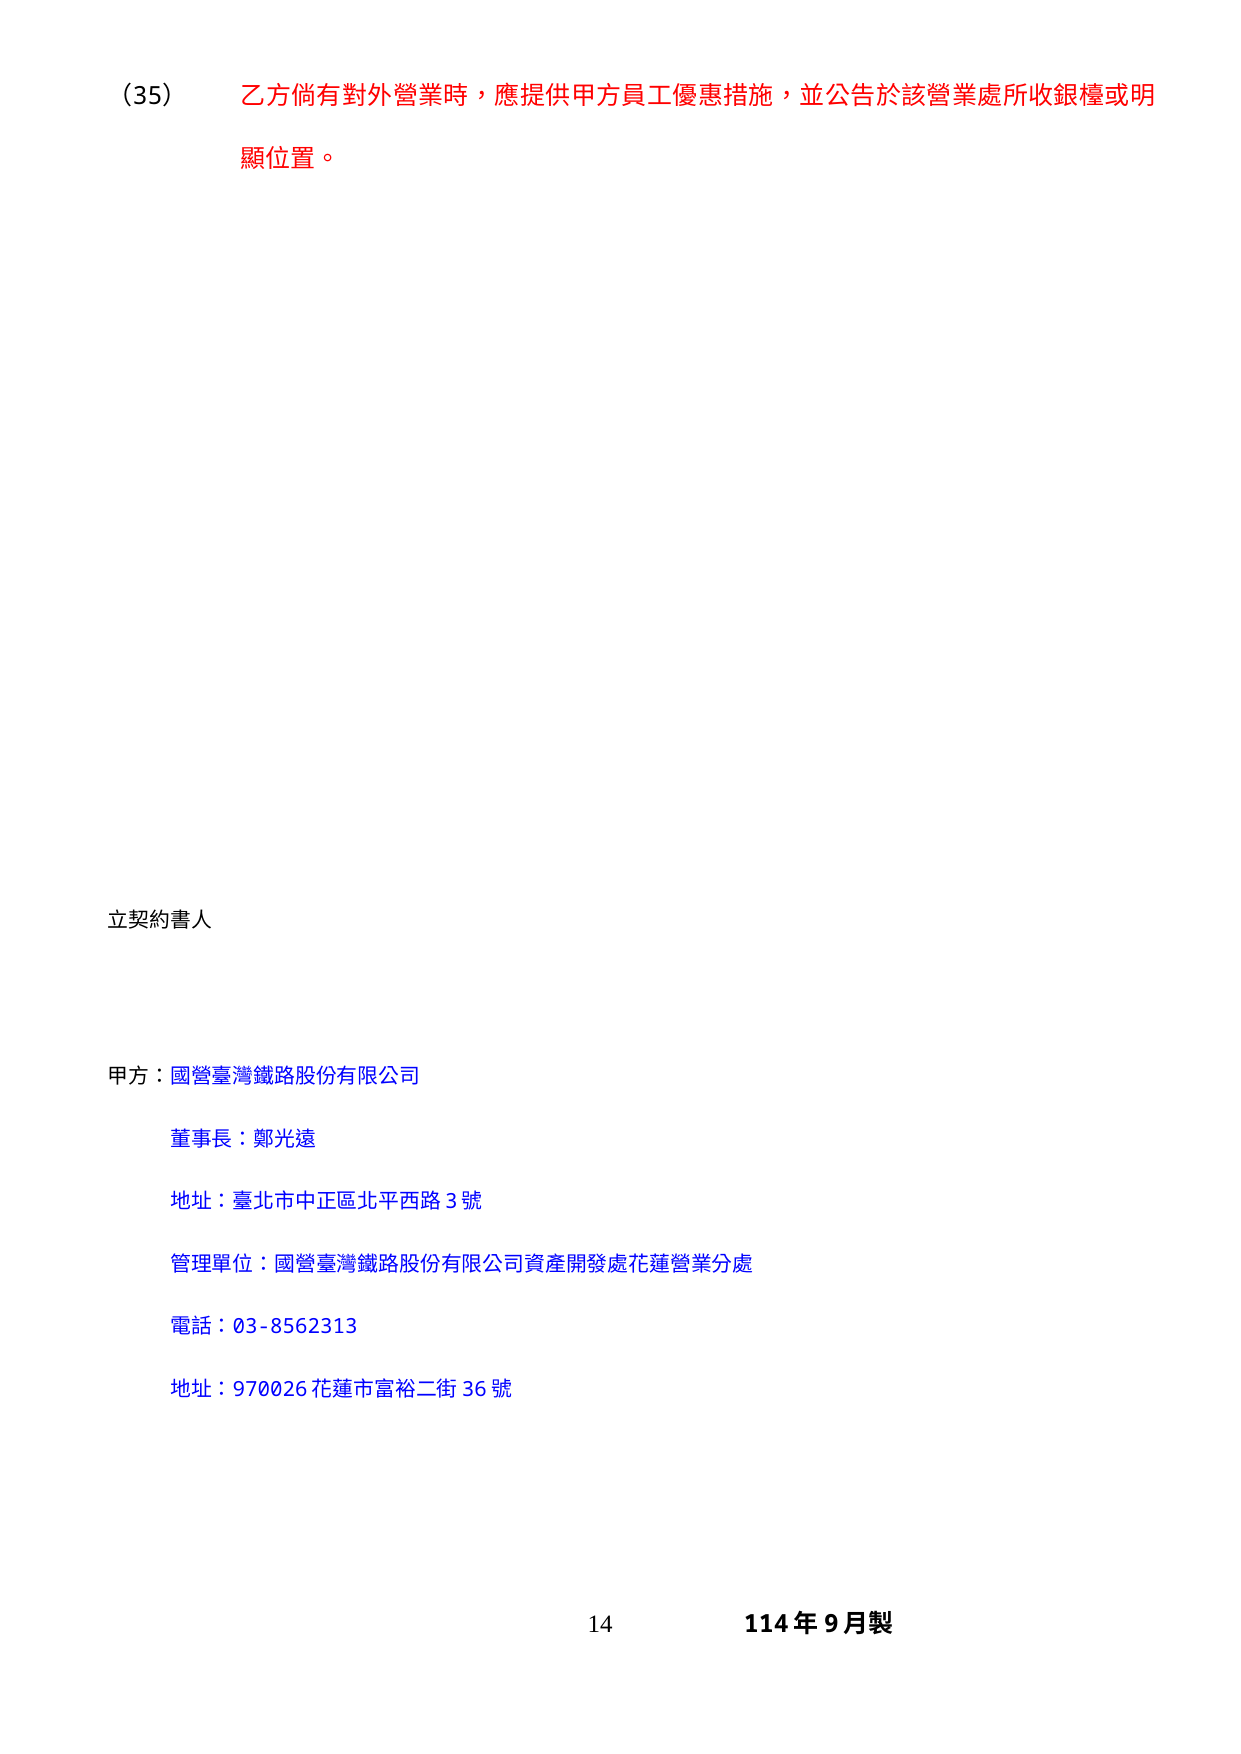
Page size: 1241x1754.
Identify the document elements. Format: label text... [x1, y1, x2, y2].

list 乙方倘有對外營業時，應提供甲方員工優惠措施，並公告於該營業處所收銀檯或明顯位置。 [107, 52, 1155, 177]
text 甲方：國營臺灣鐵路股份有限公司 [107, 1033, 1155, 1096]
text 管理單位：國營臺灣鐵路股份有限公司資產開發處花蓮營業分處 [170, 1221, 1155, 1283]
text 董事長：鄭光遠 [170, 1096, 1155, 1158]
text 地址：臺北市中正區北平西路3號 [170, 1158, 1155, 1221]
text 地址：970026花蓮市富裕二街36號 [170, 1346, 1155, 1408]
text 立契約書人 [107, 877, 1155, 939]
text 電話：03-8562313 [170, 1283, 1155, 1346]
